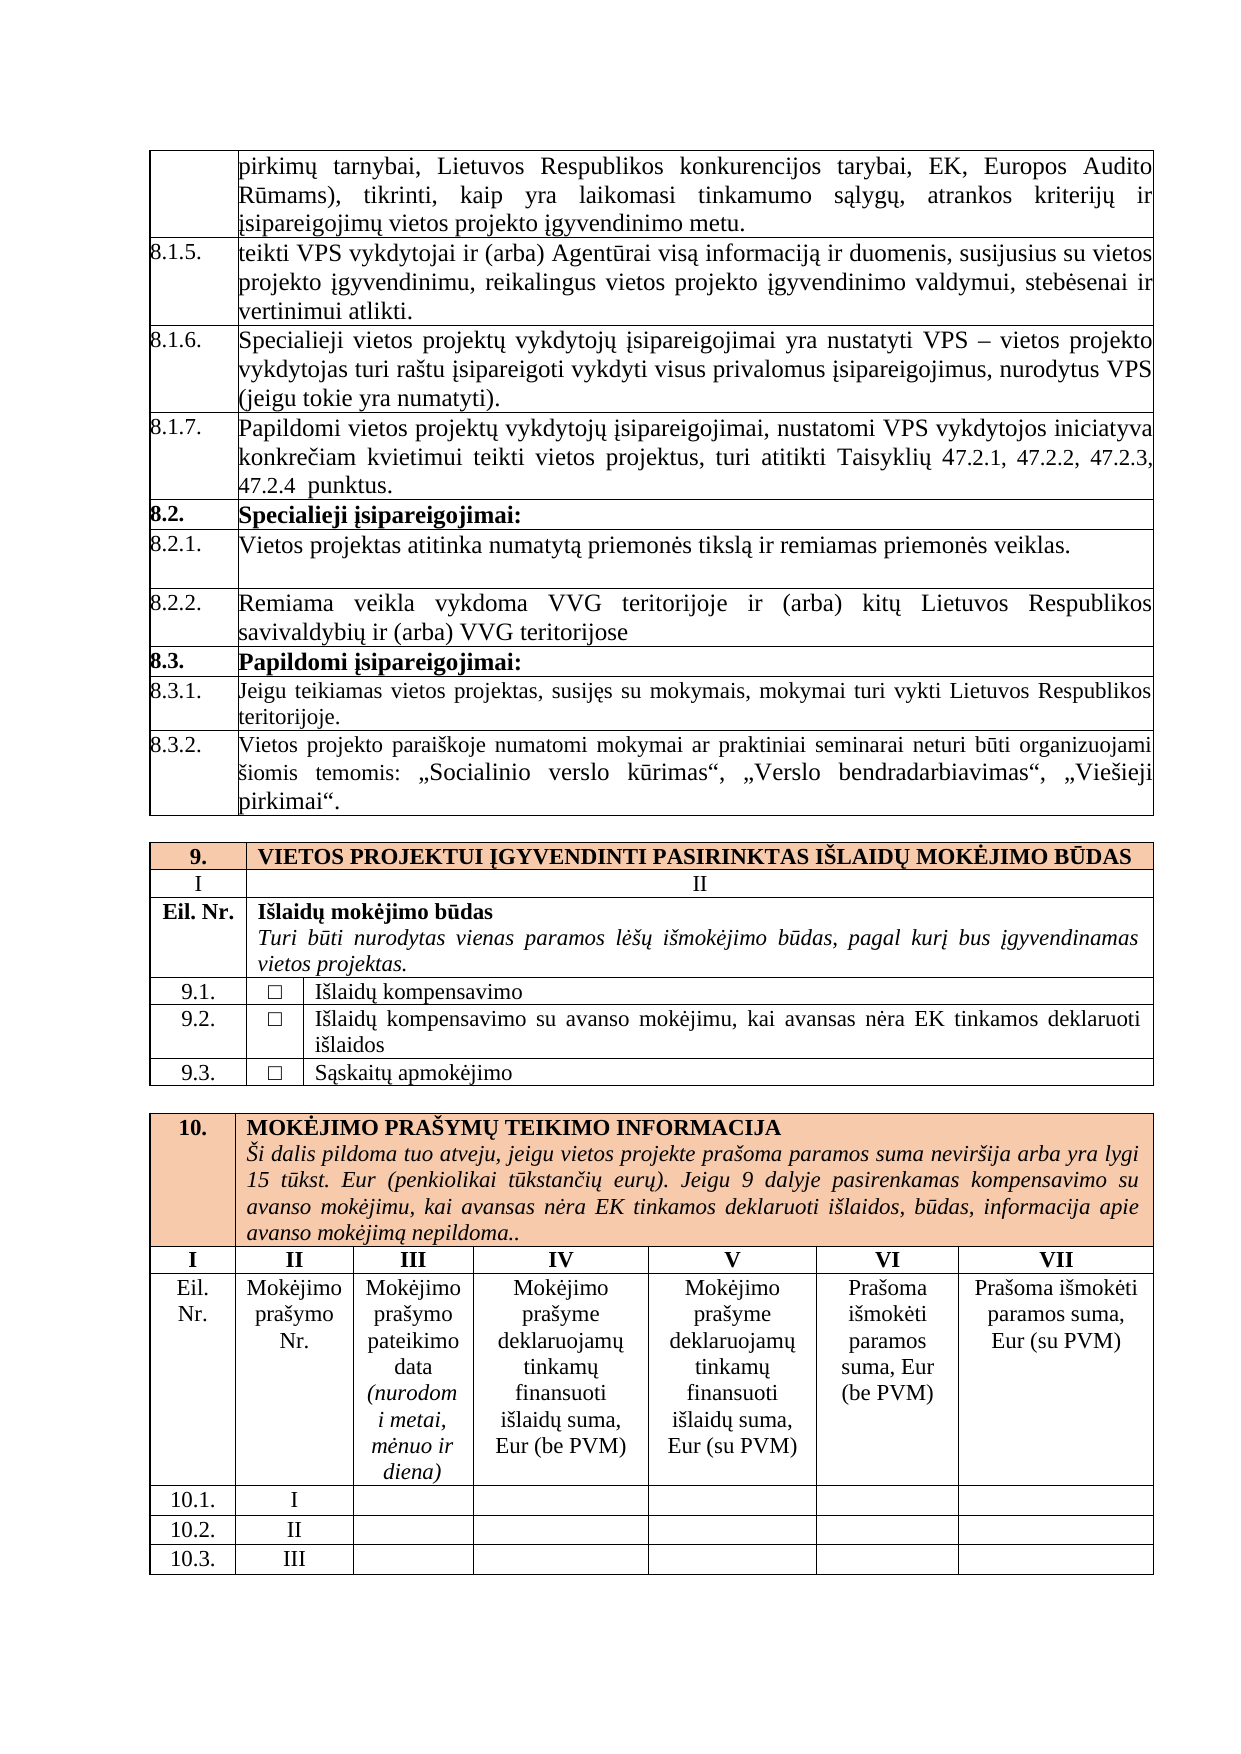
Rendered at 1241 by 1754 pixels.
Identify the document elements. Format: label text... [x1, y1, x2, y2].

table_cell [649, 1545, 816, 1574]
table_cell 8.1.6. [151, 326, 238, 412]
table_cell V [649, 1247, 816, 1273]
table_cell Jeigu teikiamas vietos projektas, susijęs su mokymais, mokymai turi vykti Lietuvos Respublikos teritorijoje. [239, 677, 1153, 729]
table_cell I [236, 1486, 353, 1514]
table_cell VI [817, 1247, 958, 1273]
table_cell Eil. Nr. [151, 898, 246, 977]
table_cell 8.1.5. [151, 238, 238, 324]
table_cell 9.3. [151, 1059, 246, 1085]
table_cell Specialieji įsipareigojimai: [239, 500, 1153, 529]
table_cell Mokėjimo prašymo pateikimo data (nurodomi metai, mėnuo ir diena) [354, 1274, 473, 1485]
table_cell Papildomi įsipareigojimai: [239, 647, 1153, 676]
table_cell 9.1. [151, 978, 246, 1004]
table_cell Remiama veikla vykdoma VVG teritorijoje ir (arba) kitų Lietuvos Respublikos savivaldybių ir (arba) VVG teritorijose [239, 589, 1153, 646]
table_header 9. [151, 843, 246, 869]
table_cell 10.3. [151, 1545, 235, 1574]
table_cell 8.3.2. [151, 731, 238, 814]
table_cell □ [247, 978, 303, 1004]
table_cell 10.2. [151, 1516, 235, 1544]
table_cell [354, 1545, 473, 1574]
table_cell Prašoma išmokėti paramos suma, Eur (su PVM) [959, 1274, 1153, 1485]
table_cell pirkimų tarnybai, Lietuvos Respublikos konkurencijos tarybai, EK, Europos Audito Rūmams), tikrinti, kaip yra laikomasi tinkamumo sąlygų, atrankos kriterijų ir įsipareigojimų vietos projekto įgyvendinimo metu. [239, 151, 1153, 237]
table_cell [649, 1486, 816, 1514]
table_cell teikti VPS vykdytojai ir (arba) Agentūrai visą informaciją ir duomenis, susijusius su vietos projekto įgyvendinimu, reikalingus vietos projekto įgyvendinimo valdymui, stebėsenai ir vertinimui atlikti. [239, 238, 1153, 324]
table_cell □ [247, 1005, 303, 1058]
table_cell [354, 1486, 473, 1514]
table_cell Mokėjimo prašymo Nr. [236, 1274, 353, 1485]
table_cell Vietos projektas atitinka numatytą priemonės tikslą ir remiamas priemonės veiklas. [239, 530, 1153, 587]
table_cell [474, 1516, 648, 1544]
table_cell 10.1. [151, 1486, 235, 1514]
table_header MOKĖJIMO PRAŠYMŲ TEIKIMO INFORMACIJA Ši dalis pildoma tuo atveju, jeigu vietos projekte prašoma paramos suma neviršija arba yra lygi 15 tūkst. Eur (penkiolikai tūkstančių eurų). Jeigu 9 dalyje pasirenkamas kompensavimo su avanso mokėjimu, kai avansas nėra EK tinkamos deklaruoti išlaidos, būdas, informacija apie avanso mokėjimą nepildoma.. [236, 1114, 1153, 1246]
table_cell III [354, 1247, 473, 1273]
table_cell [959, 1486, 1153, 1514]
table_cell Vietos projekto paraiškoje numatomi mokymai ar praktiniai seminarai neturi būti organizuojami šiomis temomis: „Socialinio verslo kūrimas“, „Verslo bendradarbiavimas“, „Viešieji pirkimai“. [239, 731, 1153, 814]
table_cell [151, 151, 238, 237]
table_header VIETOS PROJEKTUI ĮGYVENDINTI PASIRINKTAS IŠLAIDŲ MOKĖJIMO BŪDAS [247, 843, 1153, 869]
table_cell 8.2.2. [151, 589, 238, 646]
table_cell I [151, 870, 246, 897]
table_cell II [236, 1247, 353, 1273]
table_cell □ [247, 1059, 303, 1085]
table_cell II [236, 1516, 353, 1544]
table_cell [817, 1545, 958, 1574]
table_cell [817, 1486, 958, 1514]
table_cell [649, 1516, 816, 1544]
table_cell Papildomi vietos projektų vykdytojų įsipareigojimai, nustatomi VPS vykdytojos iniciatyva konkrečiam kvietimui teikti vietos projektus, turi atitikti Taisyklių 47.2.1, 47.2.2, 47.2.3, 47.2.4 punktus. [239, 413, 1153, 499]
table_cell [474, 1486, 648, 1514]
table_cell Eil. Nr. [151, 1274, 235, 1485]
table_cell [959, 1545, 1153, 1574]
table_cell 8.3. [151, 647, 238, 676]
table_cell [354, 1516, 473, 1544]
table_cell [959, 1516, 1153, 1544]
table_cell Išlaidų kompensavimo su avanso mokėjimu, kai avansas nėra EK tinkamos deklaruoti išlaidos [304, 1005, 1153, 1058]
table_cell 8.2. [151, 500, 238, 529]
table_cell I [151, 1247, 235, 1273]
table_cell [817, 1516, 958, 1544]
table_cell III [236, 1545, 353, 1574]
table_cell 8.1.7. [151, 413, 238, 499]
table_cell [474, 1545, 648, 1574]
table_cell IV [474, 1247, 648, 1273]
table_cell 8.3.1. [151, 677, 238, 729]
table_header 10. [151, 1114, 235, 1246]
table_cell Išlaidų mokėjimo būdas Turi būti nurodytas vienas paramos lėšų išmokėjimo būdas, pagal kurį bus įgyvendinamas vietos projektas. [247, 898, 1153, 977]
table_cell Sąskaitų apmokėjimo [304, 1059, 1153, 1085]
table_cell II [247, 870, 1153, 897]
table_cell 9.2. [151, 1005, 246, 1058]
table_cell VII [959, 1247, 1153, 1273]
table_cell Prašoma išmokėti paramos suma, Eur (be PVM) [817, 1274, 958, 1485]
table_cell Mokėjimo prašyme deklaruojamų tinkamų finansuoti išlaidų suma, Eur (be PVM) [474, 1274, 648, 1485]
table_cell Specialieji vietos projektų vykdytojų įsipareigojimai yra nustatyti VPS – vietos projekto vykdytojas turi raštu įsipareigoti vykdyti visus privalomus įsipareigojimus, nurodytus VPS (jeigu tokie yra numatyti). [239, 326, 1153, 412]
table_cell Mokėjimo prašyme deklaruojamų tinkamų finansuoti išlaidų suma, Eur (su PVM) [649, 1274, 816, 1485]
table_cell Išlaidų kompensavimo [304, 978, 1153, 1004]
table_cell 8.2.1. [151, 530, 238, 587]
